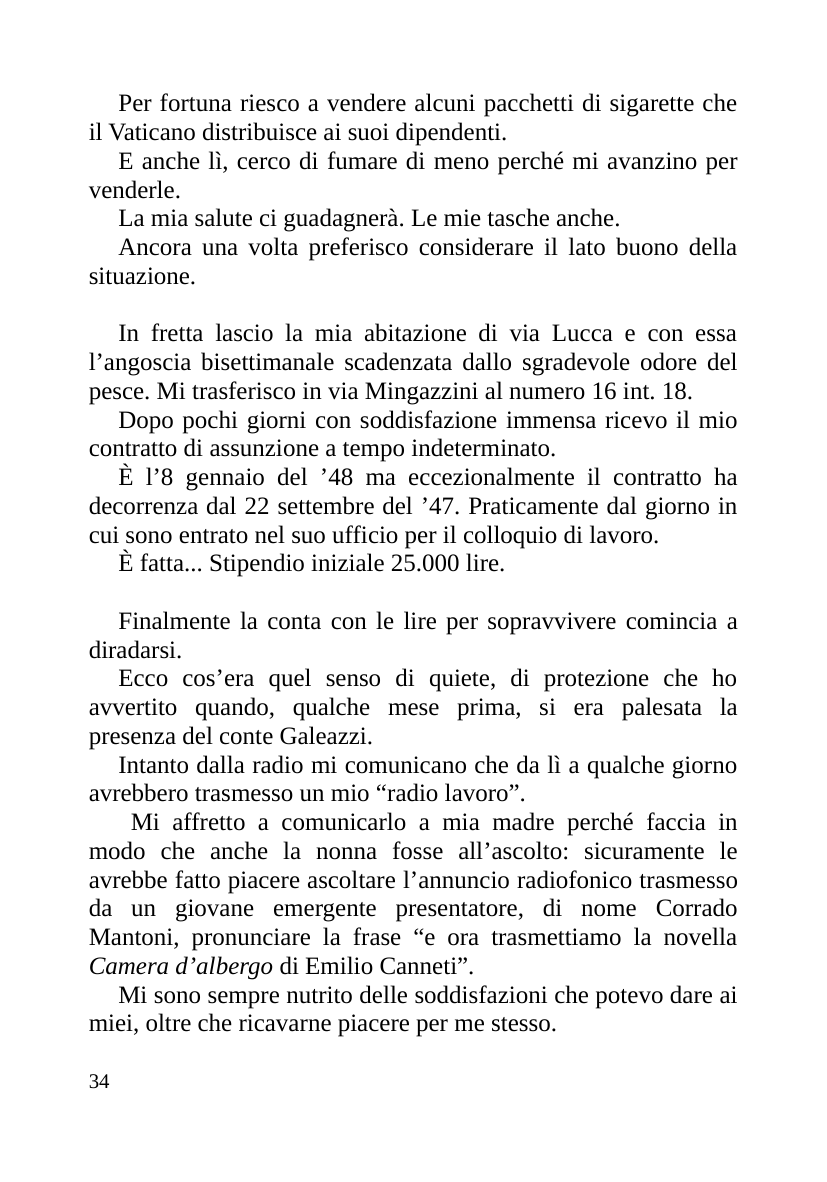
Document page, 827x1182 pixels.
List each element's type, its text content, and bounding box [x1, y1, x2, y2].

text La mia salute ci guadagnerà. Le mie tasche anche. [88, 203, 738, 232]
text Intanto dalla radio mi comunicano che da lì a qualche giorno avrebbero trasmesso un mio “radio lavoro”. [88, 750, 738, 807]
text Mi sono sempre nutrito delle soddisfazioni che potevo dare ai miei, oltre che ricavarne piacere per me stesso. [88, 980, 738, 1037]
text È fatta... Stipendio iniziale 25.000 lire. [88, 548, 738, 577]
text Finalmente la conta con le lire per sopravvivere comincia a diradarsi. [88, 606, 738, 663]
text E anche lì, cerco di fumare di meno perché mi avanzino per venderle. [88, 146, 738, 203]
text Per fortuna riesco a vendere alcuni pacchetti di sigarette che il Vaticano distribuisce ai suoi dipendenti. [88, 88, 738, 146]
text Ecco cos’era quel senso di quiete, di protezione che ho avvertito quando, qualche mese prima, si era palesata la presenza del conte Galeazzi. [88, 663, 738, 750]
text Ancora una volta preferisco considerare il lato buono della situazione. [88, 232, 738, 290]
text Dopo pochi giorni con soddisfazione immensa ricevo il mio contratto di assunzione a tempo indeterminato. [88, 405, 738, 462]
text È l’8 gennaio del ’48 ma eccezionalmente il contratto ha decorrenza dal 22 settembre del ’47. Praticamente dal giorno in cui sono entrato nel suo ufficio per il colloquio di lavoro. [88, 462, 738, 548]
text Mi affretto a comunicarlo a mia madre perché faccia in modo che anche la nonna fosse all’ascolto: sicuramente le avrebbe fatto piacere ascoltare l’annuncio radiofonico trasmesso da un giovane emergente presentatore, di nome Corrado Mantoni, pronunciare la frase “e ora trasmettiamo la novella Camera d’albergo di Emilio Canneti”. [88, 807, 738, 980]
text In fretta lascio la mia abitazione di via Lucca e con essa l’angoscia bisettimanale scadenzata dallo sgradevole odore del pesce. Mi trasferisco in via Mingazzini al numero 16 int. 18. [88, 318, 738, 405]
